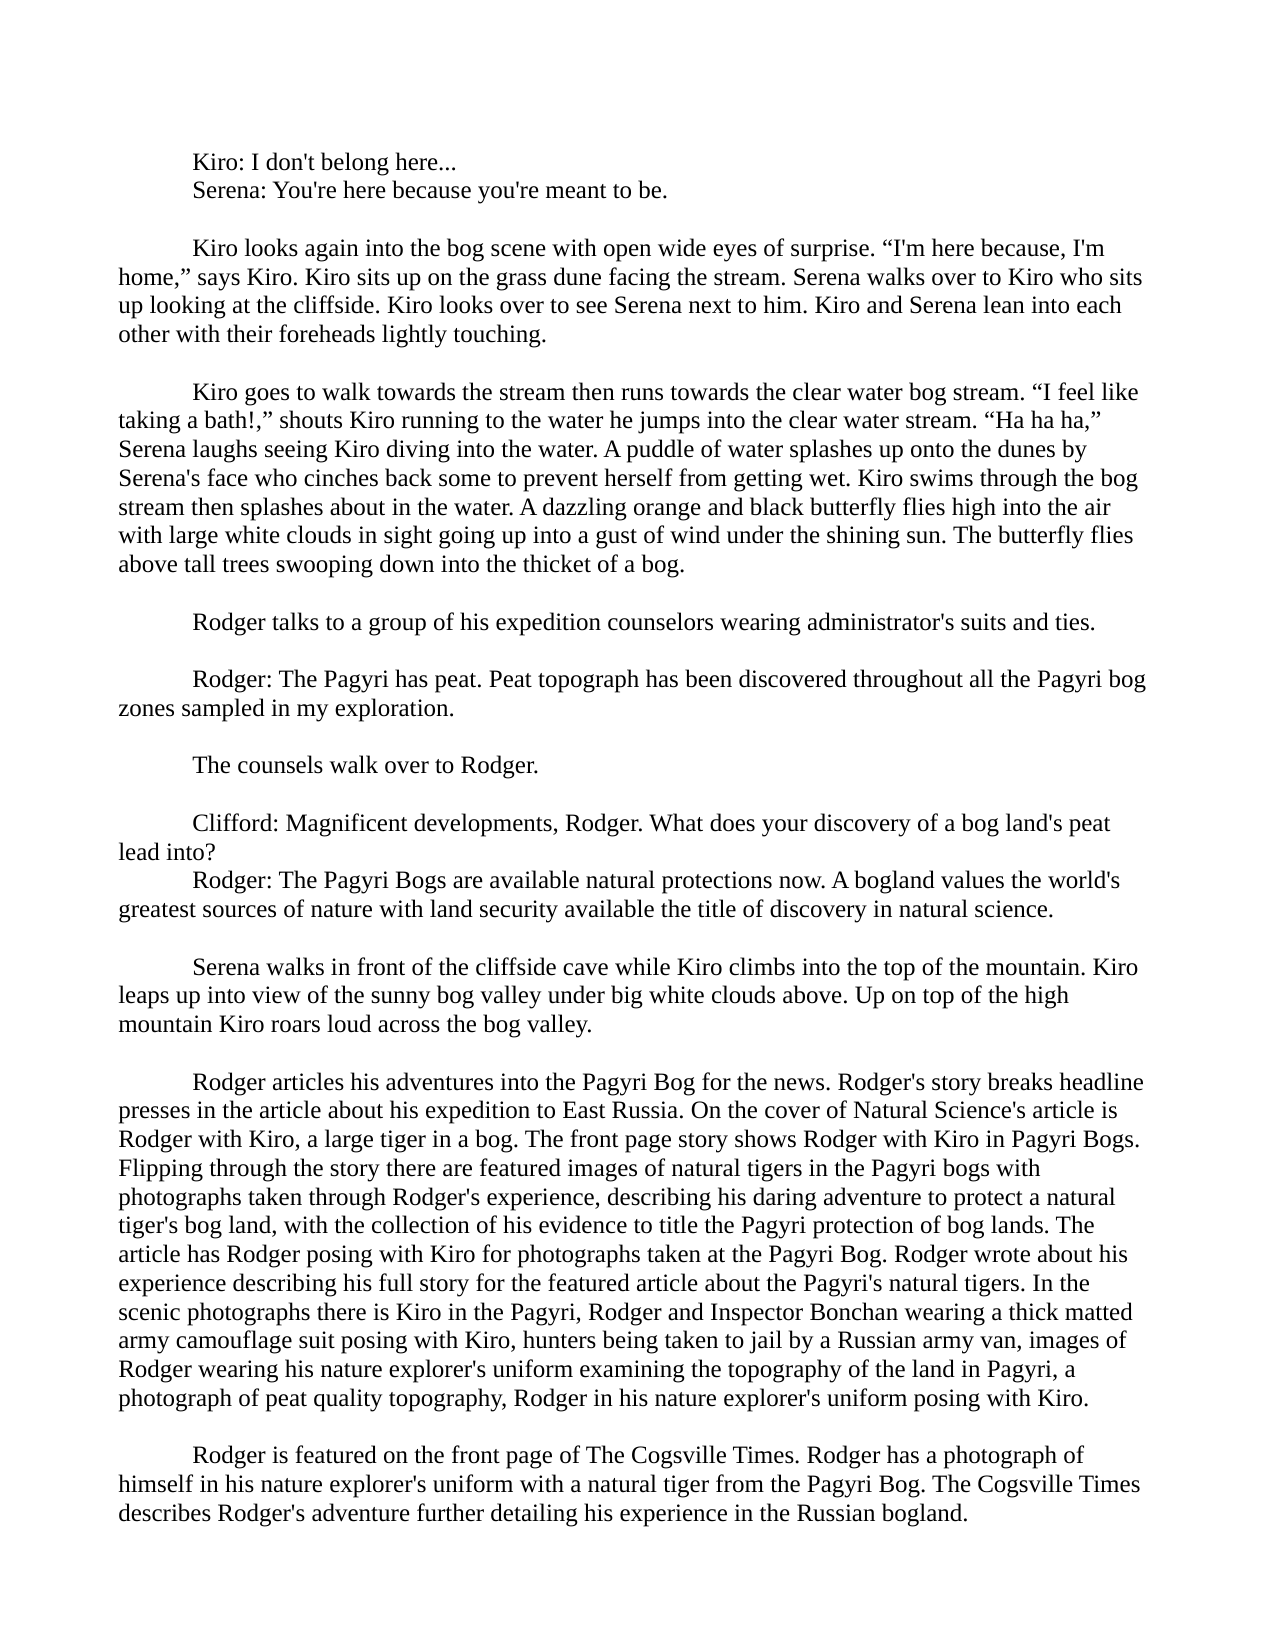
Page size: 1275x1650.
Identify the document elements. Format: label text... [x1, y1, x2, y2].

text Rodger articles his adventures into the Pagyri Bog for the news. Rodger's story breaks headline presses in the article about his expedition to East Russia. On the cover of Natural Science's article is Rodger with Kiro, a large tiger in a bog. The front page story shows Rodger with Kiro in Pagyri Bogs. Flipping through the story there are featured images of natural tigers in the Pagyri bogs with photographs taken through Rodger's experience, describing his daring adventure to protect a natural tiger's bog land, with the collection of his evidence to title the Pagyri protection of bog lands. The article has Rodger posing with Kiro for photographs taken at the Pagyri Bog. Rodger wrote about his experience describing his full story for the featured article about the Pagyri's natural tigers. In the scenic photographs there is Kiro in the Pagyri, Rodger and Inspector Bonchan wearing a thick matted army camouflage suit posing with Kiro, hunters being taken to jail by a Russian army van, images of Rodger wearing his nature explorer's uniform examining the topography of the land in Pagyri, a photograph of peat quality topography, Rodger in his nature explorer's uniform posing with Kiro. [118, 1067, 1157, 1412]
text The counsels walk over to Rodger. [118, 751, 1157, 779]
text Kiro looks again into the bog scene with open wide eyes of surprise. “I'm here because, I'm home,” says Kiro. Kiro sits up on the grass dune facing the stream. Serena walks over to Kiro who sits up looking at the cliffside. Kiro looks over to see Serena next to him. Kiro and Serena lean into each other with their foreheads lightly touching. [118, 233, 1157, 348]
text Rodger is featured on the front page of The Cogsville Times. Rodger has a photograph of himself in his nature explorer's uniform with a natural tiger from the Pagyri Bog. The Cogsville Times describes Rodger's adventure further detailing his experience in the Russian bogland. [118, 1441, 1157, 1527]
text Rodger: The Pagyri has peat. Peat topograph has been discovered throughout all the Pagyri bog zones sampled in my exploration. [118, 664, 1157, 722]
text Rodger talks to a group of his expedition counselors wearing administrator's suits and ties. [118, 607, 1157, 636]
text Serena walks in front of the cliffside cave while Kiro climbs into the top of the mountain. Kiro leaps up into view of the sunny bog valley under big white clouds above. Up on top of the high mountain Kiro roars loud across the bog valley. [118, 952, 1157, 1038]
text Clifford: Magnificent developments, Rodger. What does your discovery of a bog land's peat lead into? [118, 808, 1157, 866]
text Rodger: The Pagyri Bogs are available natural protections now. A bogland values the world's greatest sources of nature with land security available the title of discovery in natural science. [118, 866, 1157, 923]
text Serena: You're here because you're meant to be. [118, 176, 1157, 204]
text Kiro: I don't belong here... [118, 147, 1157, 176]
text Kiro goes to walk towards the stream then runs towards the clear water bog stream. “I feel like taking a bath!,” shouts Kiro running to the water he jumps into the clear water stream. “Ha ha ha,” Serena laughs seeing Kiro diving into the water. A puddle of water splashes up onto the dunes by Serena's face who cinches back some to prevent herself from getting wet. Kiro swims through the bog stream then splashes about in the water. A dazzling orange and black butterfly flies high into the air with large white clouds in sight going up into a gust of wind under the shining sun. The butterfly flies above tall trees swooping down into the thicket of a bog. [118, 377, 1157, 578]
